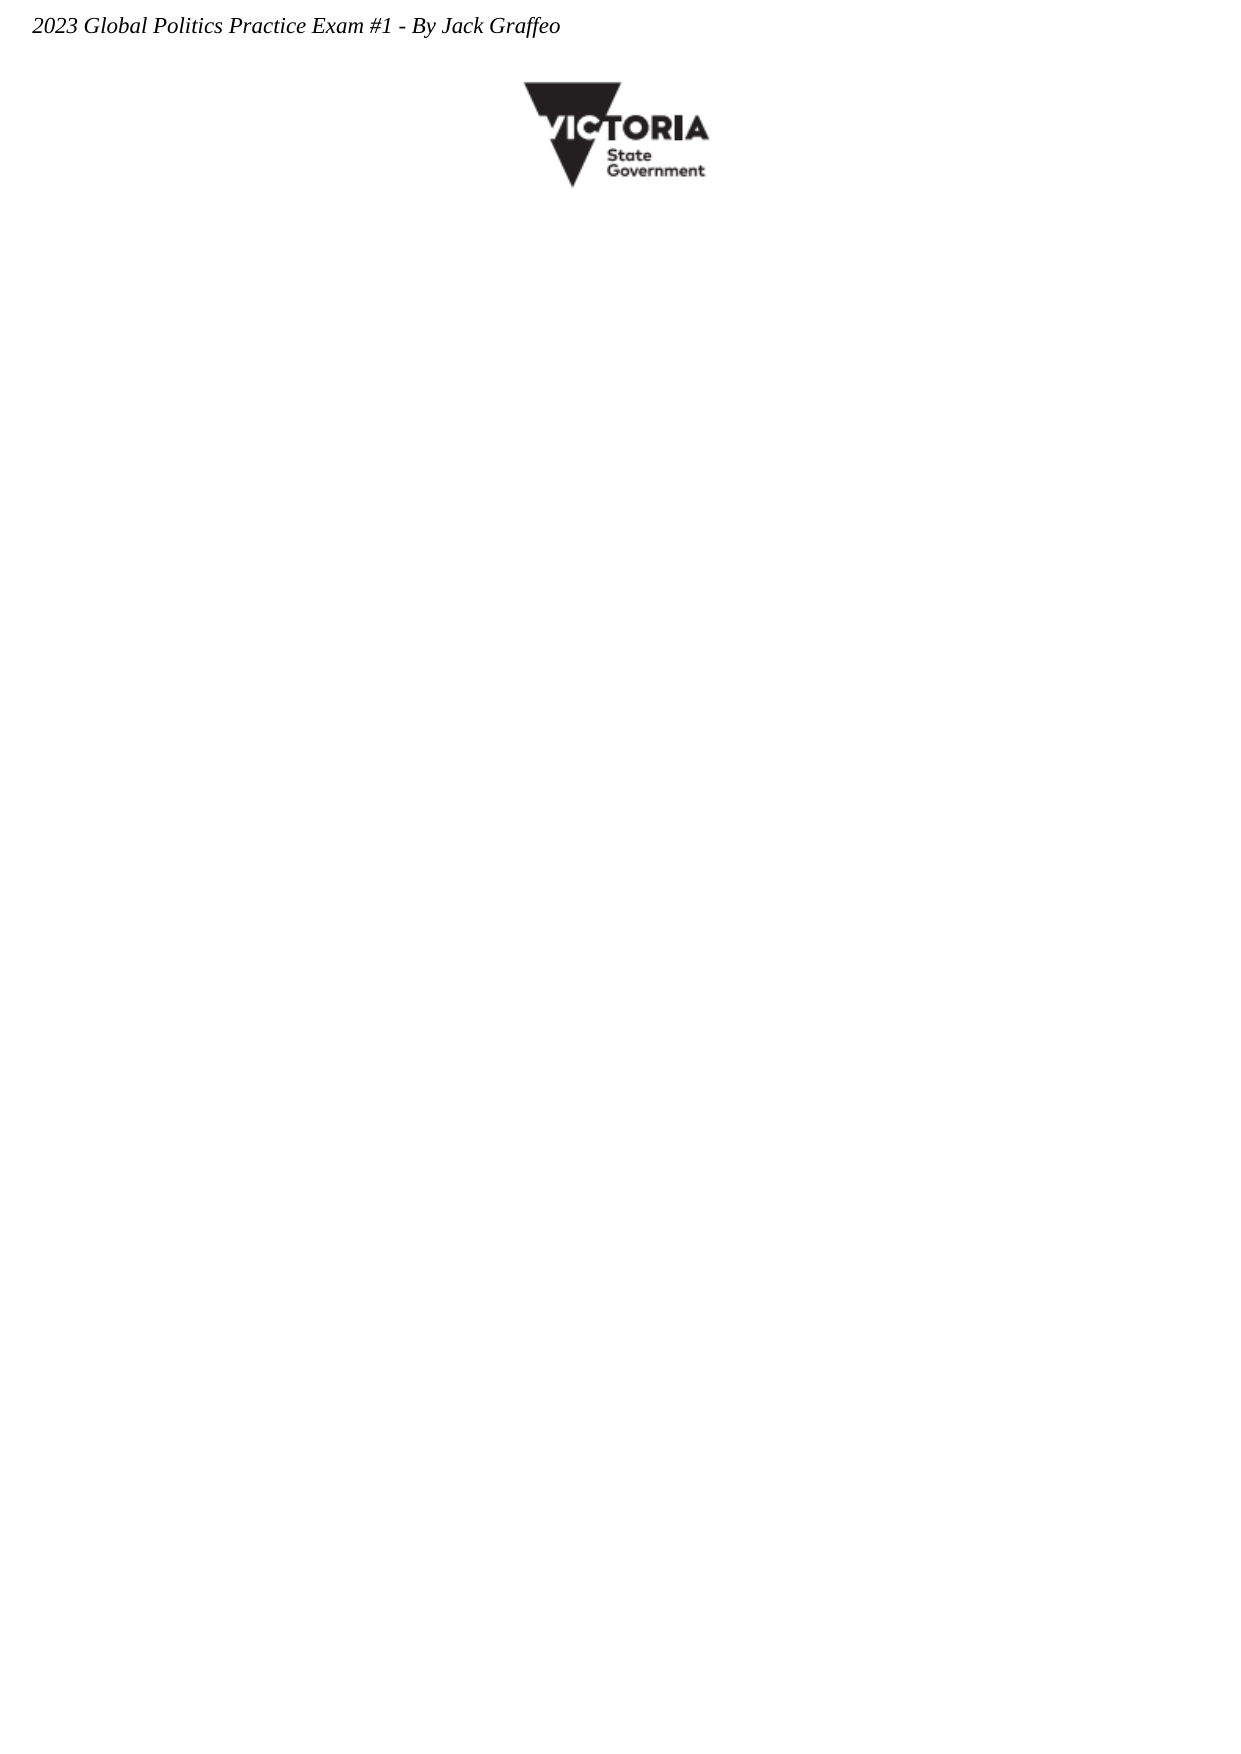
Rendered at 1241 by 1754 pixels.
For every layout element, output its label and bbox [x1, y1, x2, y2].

picture [518, 73, 722, 194]
